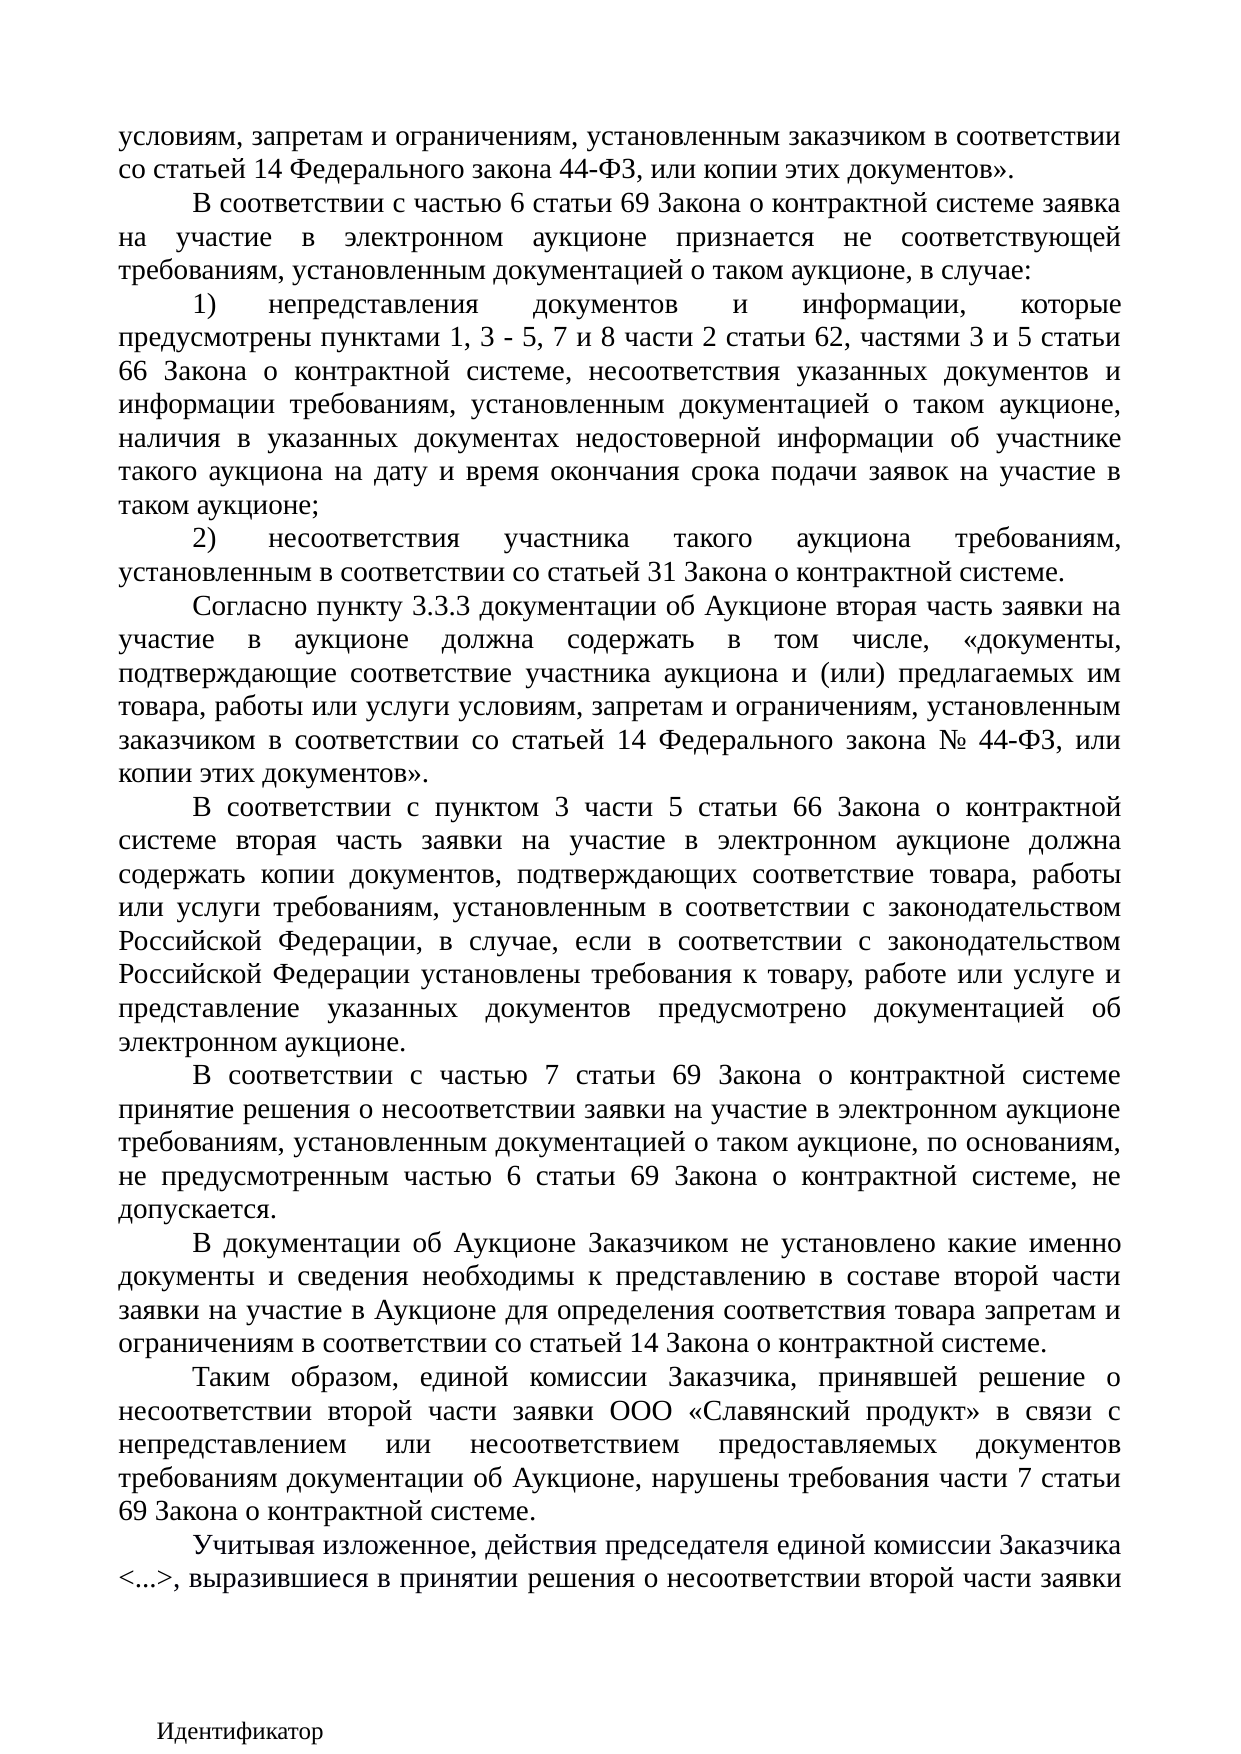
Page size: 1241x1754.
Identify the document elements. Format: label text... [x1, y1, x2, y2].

text Согласно пункту 3.3.3 документации об Аукционе вторая часть заявки на участие в аукционе должна содержать в том числе, «документы, подтверждающие соответствие участника аукциона и (или) предлагаемых им товара, работы или услуги условиям, запретам и ограничениям, установленным заказчиком в соответствии со статьей 14 Федерального закона № 44-ФЗ, или копии этих документов». [118, 588, 1122, 789]
text Учитывая изложенное, действия председателя единой комиссии Заказчика <...>, выразившиеся в принятии решения о несоответствии второй части заявки [118, 1527, 1122, 1594]
text условиям, запретам и ограничениям, установленным заказчиком в соответствии со статьей 14 Федерального закона 44-ФЗ, или копии этих документов». [118, 118, 1122, 185]
list несоответствия участника такого аукциона требованиям, установленным в соответствии со статьей 31 Закона о контрактной системе. [118, 521, 1122, 588]
text В соответствии с частью 7 статьи 69 Закона о контрактной системе принятие решения о несоответствии заявки на участие в электронном аукционе требованиям, установленным документацией о таком аукционе, по основаниям, не предусмотренным частью 6 статьи 69 Закона о контрактной системе, не допускается. [118, 1057, 1122, 1225]
list непредставления документов и информации, которые предусмотрены пунктами 1, 3 - 5, 7 и 8 части 2 статьи 62, частями 3 и 5 статьи 66 Закона о контрактной системе, несоответствия указанных документов и информации требованиям, установленным документацией о таком аукционе, наличия в указанных документах недостоверной информации об участнике такого аукциона на дату и время окончания срока подачи заявок на участие в таком аукционе; [118, 286, 1122, 521]
text В соответствии с пунктом 3 части 5 статьи 66 Закона о контрактной системе вторая часть заявки на участие в электронном аукционе должна содержать копии документов, подтверждающих соответствие товара, работы или услуги требованиям, установленным в соответствии с законодательством Российской Федерации, в случае, если в соответствии с законодательством Российской Федерации установлены требования к товару, работе или услуге и представление указанных документов предусмотрено документацией об электронном аукционе. [118, 789, 1122, 1057]
text Таким образом, единой комиссии Заказчика, принявшей решение о несоответствии второй части заявки ООО «Славянский продукт» в связи с непредставлением или несоответствием предоставляемых документов требованиям документации об Аукционе, нарушены требования части 7 статьи 69 Закона о контрактной системе. [118, 1359, 1122, 1527]
text В соответствии с частью 6 статьи 69 Закона о контрактной системе заявка на участие в электронном аукционе признается не соответствующей требованиям, установленным документацией о таком аукционе, в случае: [118, 185, 1122, 286]
text В документации об Аукционе Заказчиком не установлено какие именно документы и сведения необходимы к представлению в составе второй части заявки на участие в Аукционе для определения соответствия товара запретам и ограничениям в соответствии со статьей 14 Закона о контрактной системе. [118, 1225, 1122, 1359]
